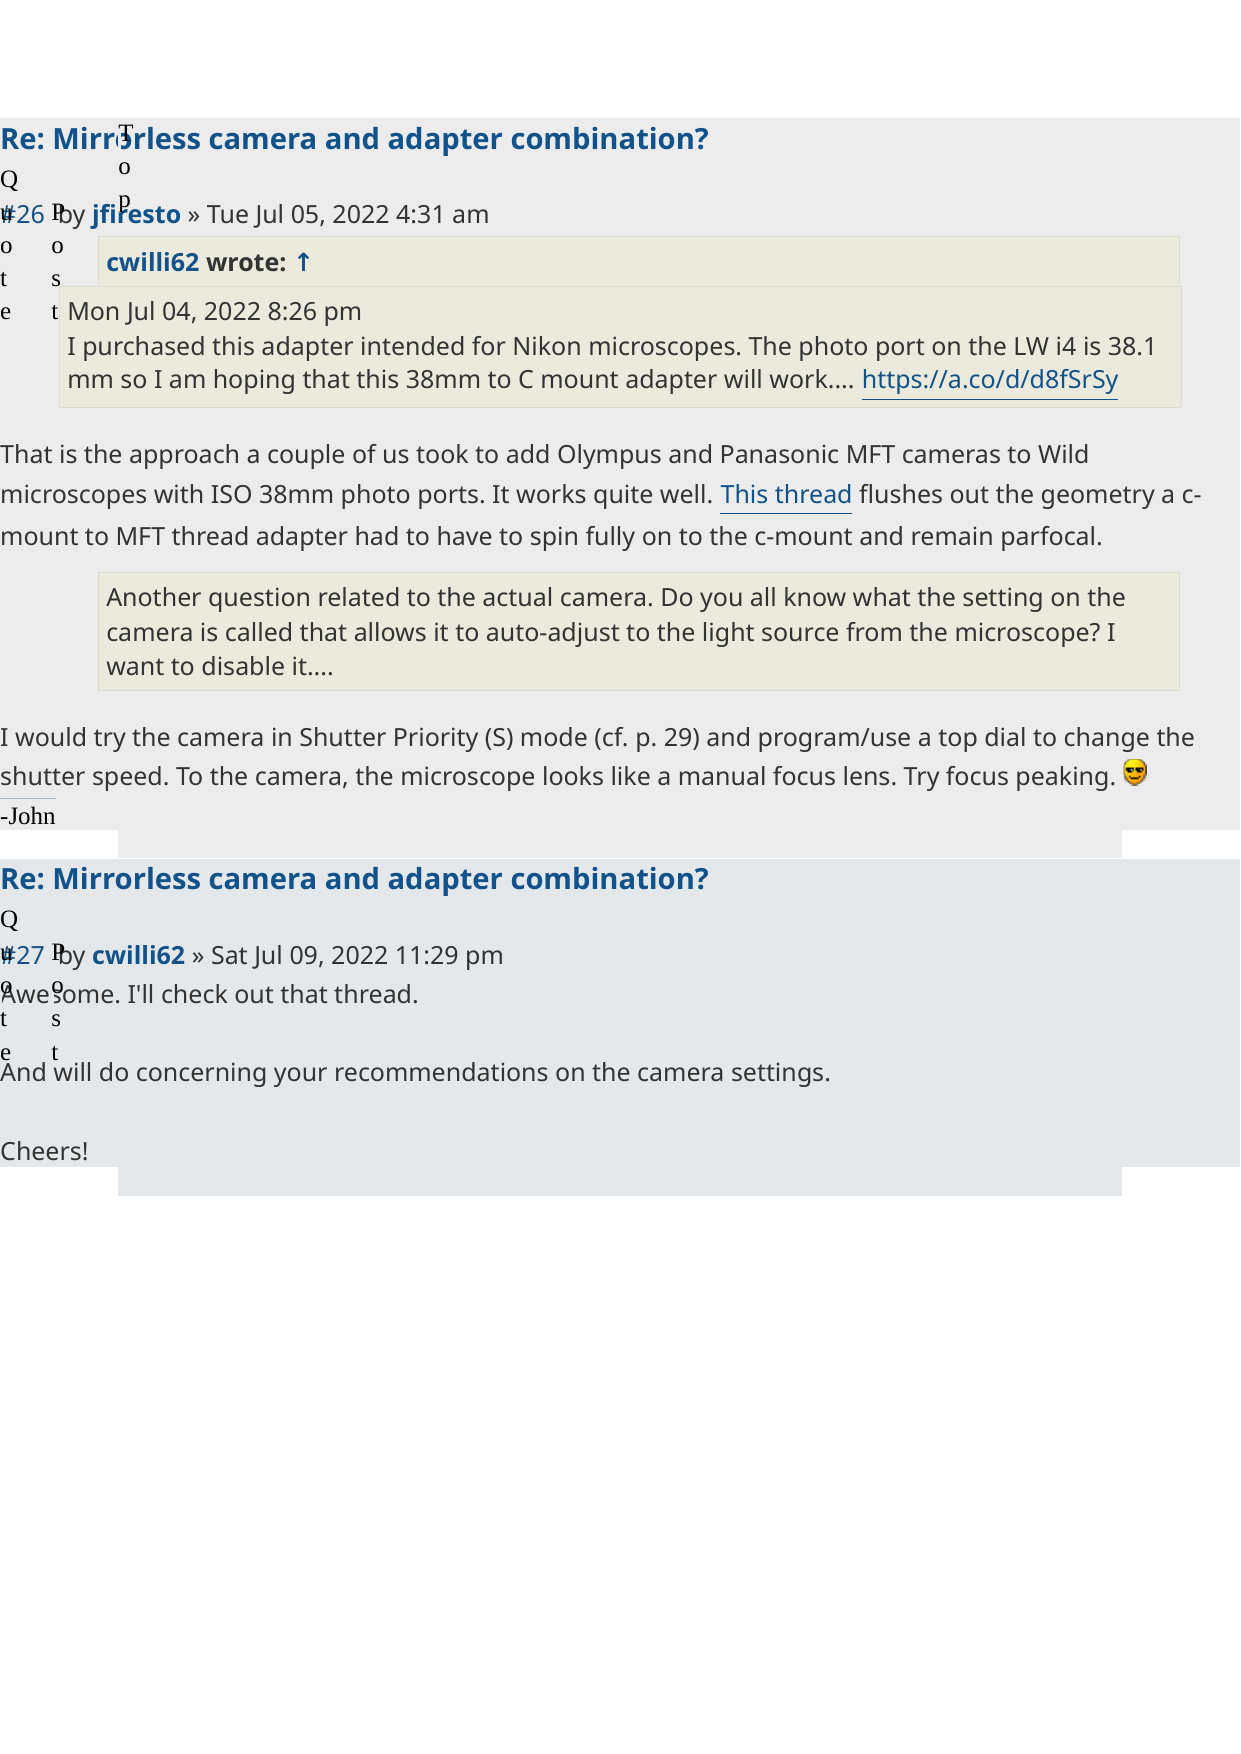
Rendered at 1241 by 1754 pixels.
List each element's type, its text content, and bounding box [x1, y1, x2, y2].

subtitle Re: Mirrorless camera and adapter combination? [121, 118, 959, 158]
text #27 by cwilli62 » Sat Jul 09, 2022 11:29 pm [2, 937, 51, 972]
text cwilli62 wrote: ↑ [99, 237, 1179, 286]
text I would try the camera in Shutter Priority (S) mode (cf. p. 29) and program/use a top dial to change the shutter speed. To the camera, the microscope looks like a manual focus lens. Try focus peaking. [0, 720, 1240, 793]
text I purchased this adapter intended for Nikon microscopes. The photo port on the LW i4 is 38.1 mm so I am hoping that this 38mm to C mount adapter will work.... https://a.co/d/d8fSrSy [60, 320, 1181, 407]
subtitle Re: Mirrorless camera and adapter combination? [0, 858, 959, 898]
text #27 by cwilli62 » Sat Jul 09, 2022 11:29 pm [54, 937, 1240, 972]
text #26 by jfiresto » Tue Jul 05, 2022 4:31 am [54, 197, 1240, 231]
text That is the approach a couple of us took to add Olympus and Panasonic MFT cameras to Wild microscopes with ISO 38mm photo ports. It works quite well. This thread flushes out the geometry a c-mount to MFT thread adapter had to have to spin fully on to the c-mount and remain parfocal. [0, 437, 1240, 552]
picture [1123, 759, 1147, 786]
subtitle Re: Mirrorless camera and adapter combination? [0, 118, 118, 158]
text Another question related to the actual camera. Do you all know what the setting on the camera is called that allows it to auto-adjust to the light source from the microscope? I want to disable it.... [99, 573, 1179, 690]
text Mon Jul 04, 2022 8:26 pm [60, 287, 1181, 320]
text #26 by jfiresto » Tue Jul 05, 2022 4:31 am [2, 197, 51, 231]
text -John [0, 798, 1240, 830]
text Awesome. I'll check out that thread. And will do concerning your recommendations on the camera settings. Cheers! [0, 977, 1240, 1167]
